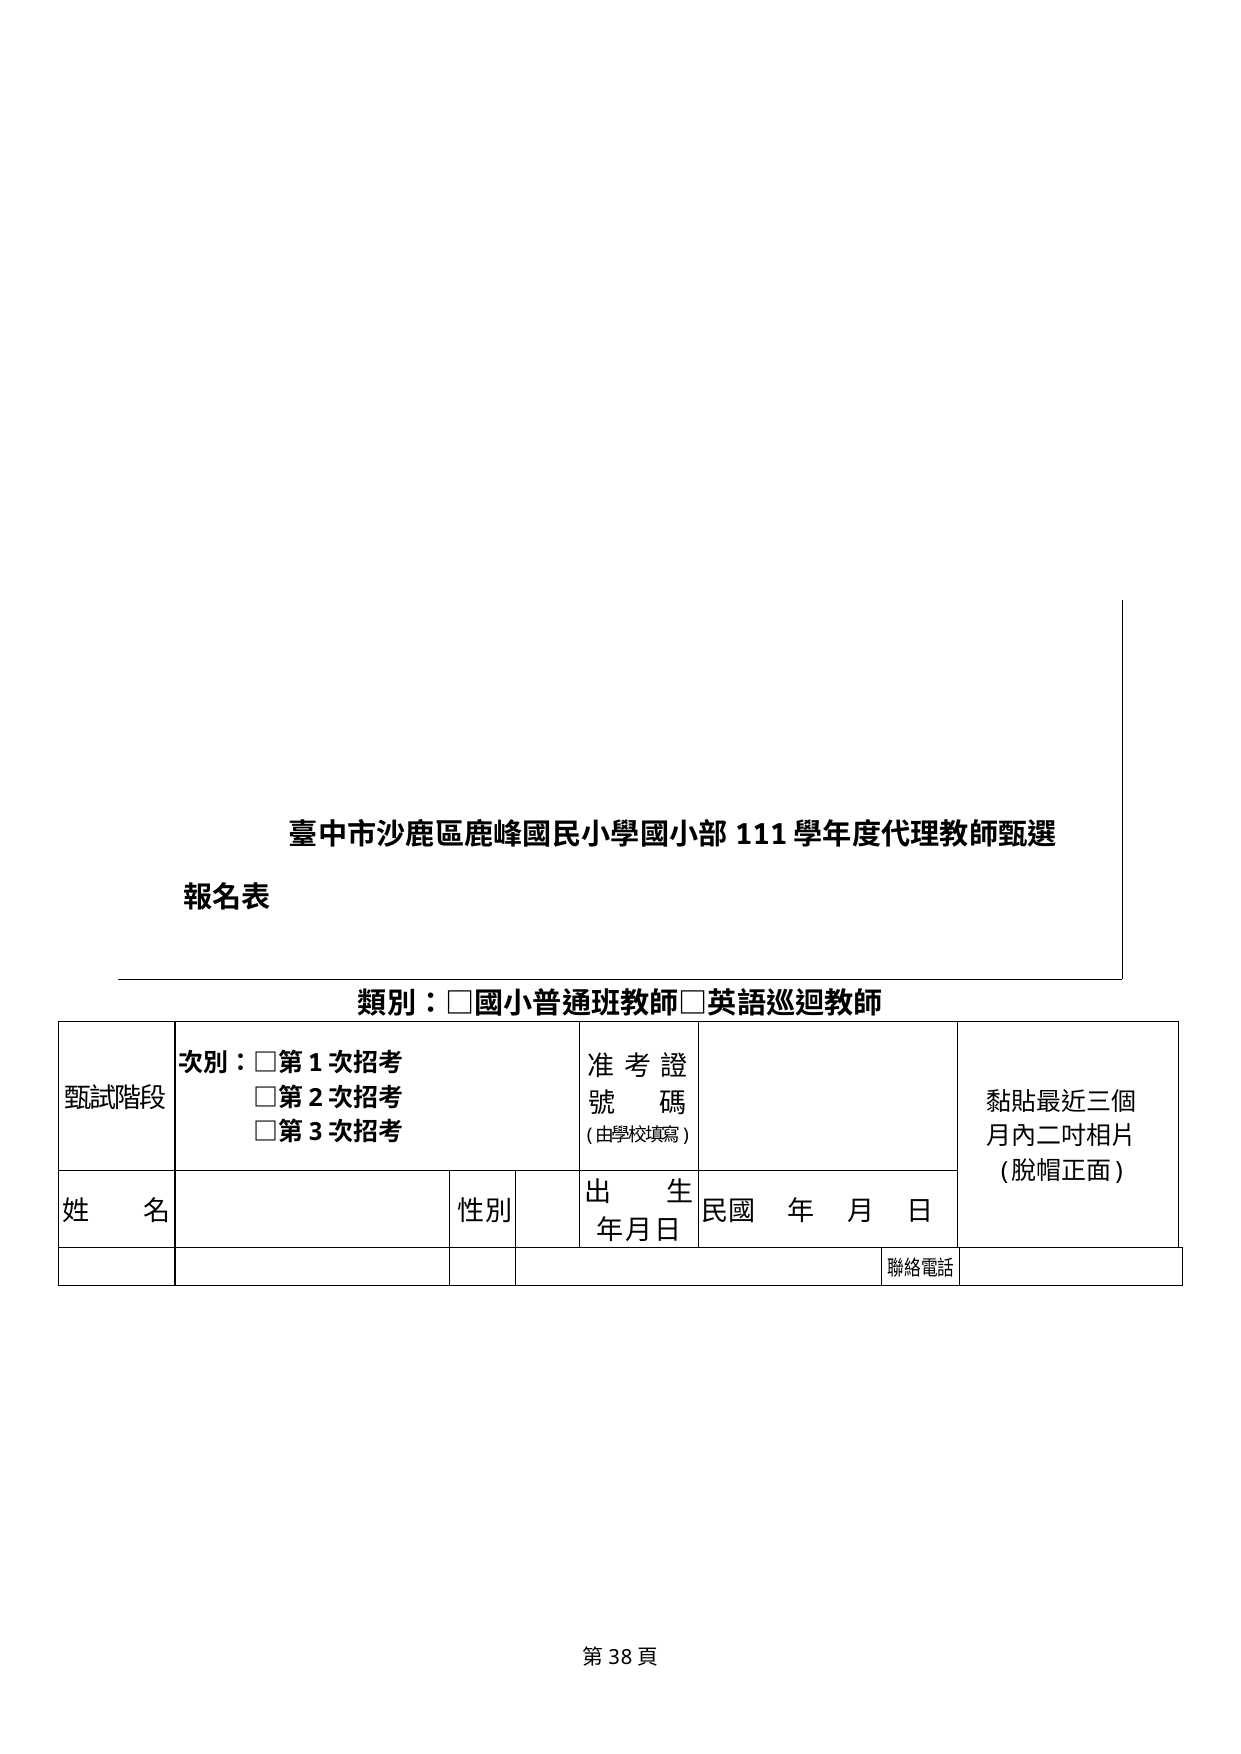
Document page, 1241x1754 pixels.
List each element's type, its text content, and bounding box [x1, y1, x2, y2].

table_cell [176, 1248, 449, 1285]
table_cell 民國 年 月 日 [699, 1171, 957, 1247]
table_cell [450, 1248, 515, 1285]
table_cell [176, 1171, 449, 1247]
table_header 次別：□第1次招考 □第2次招考 □第3次招考 [176, 1022, 579, 1170]
table_header 甄試階段 [59, 1022, 174, 1170]
text 類別：□國小普通班教師□英語巡迴教師 [118, 979, 1122, 1021]
table_header [699, 1022, 957, 1170]
table_cell 聯絡電話 [882, 1248, 959, 1285]
table_cell [960, 1248, 1182, 1285]
subtitle 臺中市沙鹿區鹿峰國民小學國小部111學年度代理教師甄選報名表 [118, 789, 1122, 979]
table_cell [516, 1248, 881, 1285]
table_cell 性別 [450, 1171, 515, 1247]
table_cell [59, 1248, 174, 1285]
table_cell 出 生 年月日 [580, 1171, 698, 1247]
table_header 黏貼最近三個 月內二吋相片 (脫帽正面) [958, 1022, 1178, 1247]
table_cell 姓 名 [59, 1171, 174, 1247]
table_header 准 考 證 號 碼 (由學校填寫) [580, 1022, 698, 1170]
table_cell [516, 1171, 579, 1247]
